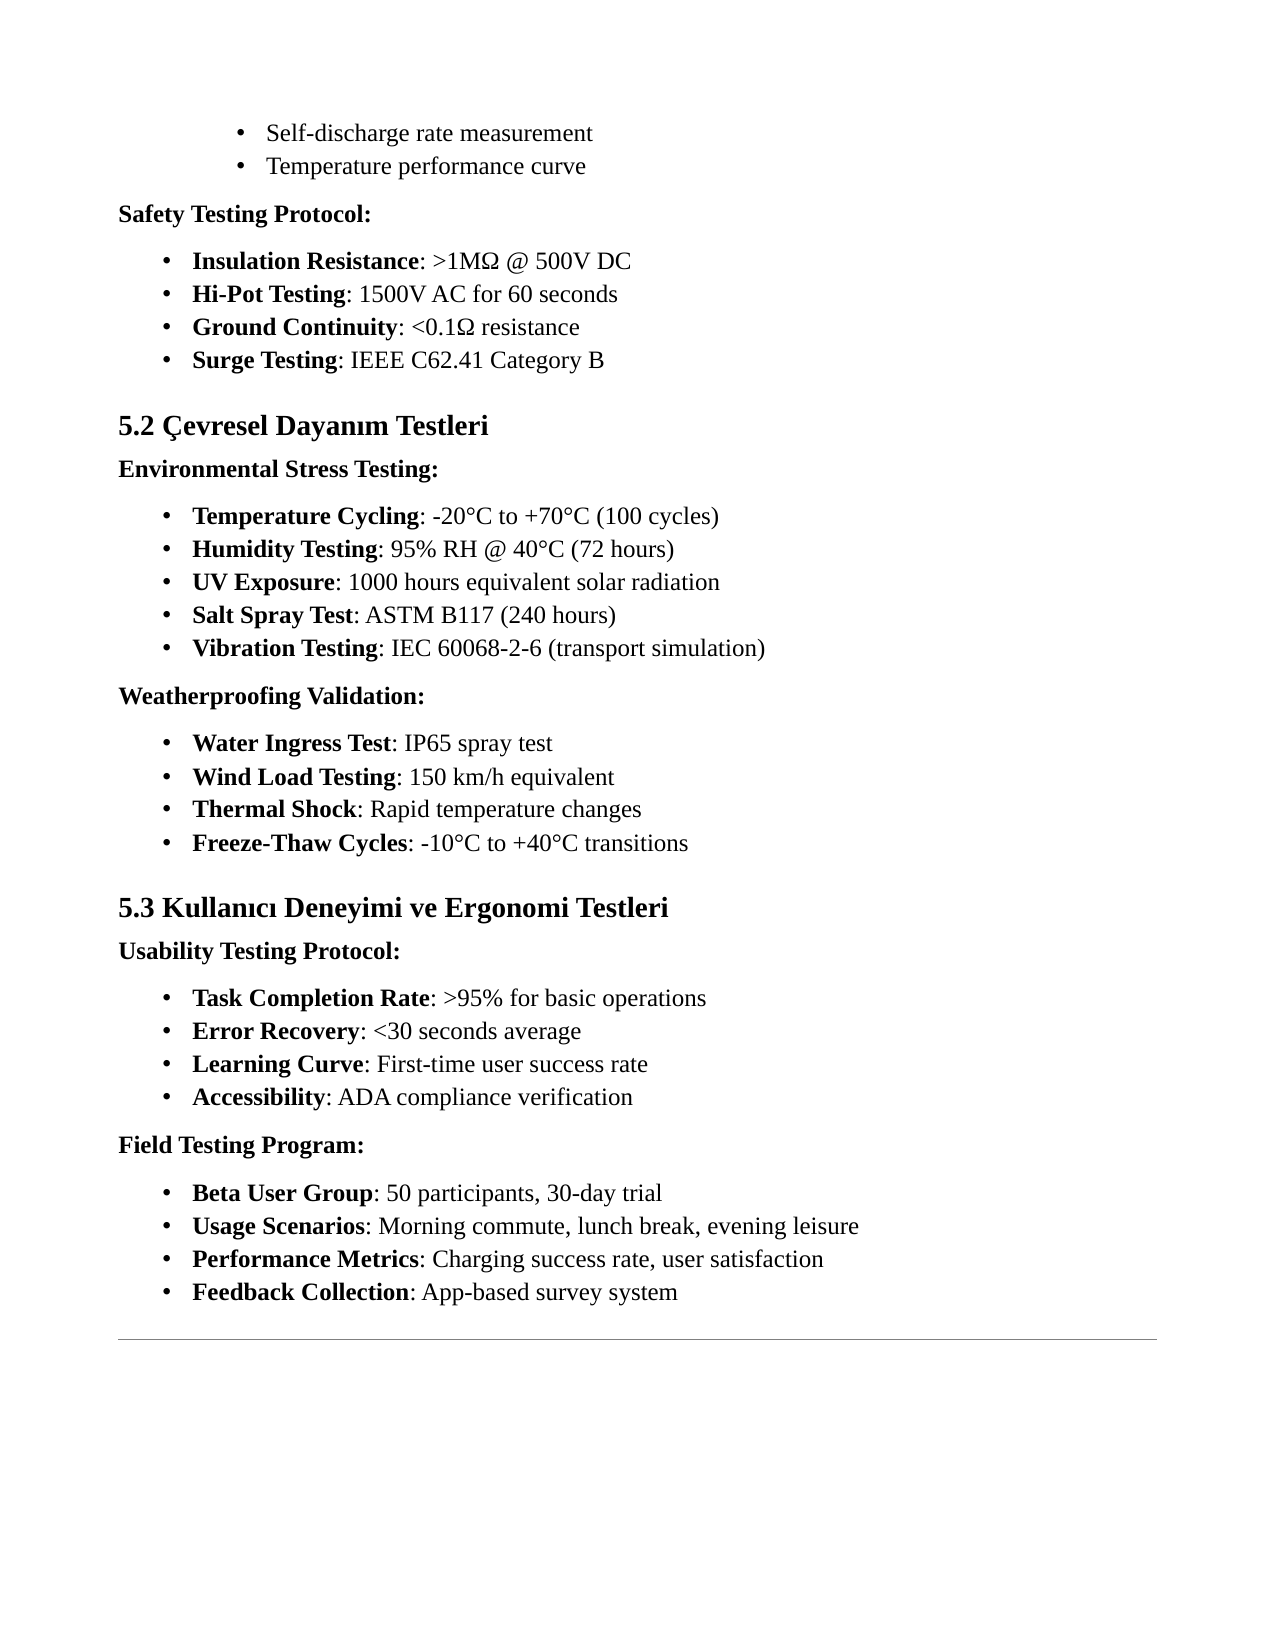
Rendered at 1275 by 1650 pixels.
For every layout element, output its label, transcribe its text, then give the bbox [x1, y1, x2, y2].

text Environmental Stress Testing: [118, 454, 1157, 482]
list Accessibility: ADA compliance verification [162, 1082, 1157, 1111]
subtitle 5.3 Kullanıcı Deneyimi ve Ergonomi Testleri [118, 890, 1157, 923]
list Temperature performance curve [236, 151, 1157, 180]
list Thermal Shock: Rapid temperature changes [162, 794, 1157, 823]
list Wind Load Testing: 150 km/h equivalent [162, 762, 1157, 790]
list Humidity Testing: 95% RH @ 40°C (72 hours) [162, 534, 1157, 563]
list Error Recovery: <30 seconds average [162, 1016, 1157, 1045]
list Self-discharge rate measurement [236, 118, 1157, 147]
list Performance Metrics: Charging success rate, user satisfaction [162, 1244, 1157, 1272]
list Task Completion Rate: >95% for basic operations [162, 983, 1157, 1012]
subtitle 5.2 Çevresel Dayanım Testleri [118, 408, 1157, 441]
list Hi-Pot Testing: 1500V AC for 60 seconds [162, 279, 1157, 308]
list Learning Curve: First-time user success rate [162, 1049, 1157, 1078]
list Insulation Resistance: >1MΩ @ 500V DC [162, 246, 1157, 275]
list Freeze-Thaw Cycles: -10°C to +40°C transitions [162, 828, 1157, 856]
list Beta User Group: 50 participants, 30-day trial [162, 1178, 1157, 1206]
list Temperature Cycling: -20°C to +70°C (100 cycles) [162, 501, 1157, 530]
list Water Ingress Test: IP65 spray test [162, 728, 1157, 757]
list Feedback Collection: App-based survey system [162, 1277, 1157, 1306]
list Ground Continuity: <0.1Ω resistance [162, 312, 1157, 341]
list Usage Scenarios: Morning commute, lunch break, evening leisure [162, 1211, 1157, 1239]
list UV Exposure: 1000 hours equivalent solar radiation [162, 567, 1157, 596]
text Usability Testing Protocol: [118, 936, 1157, 964]
list Salt Spray Test: ASTM B117 (240 hours) [162, 600, 1157, 629]
list Surge Testing: IEEE C62.41 Category B [162, 345, 1157, 374]
list Vibration Testing: IEC 60068-2-6 (transport simulation) [162, 633, 1157, 662]
text Weatherproofing Validation: [118, 681, 1157, 710]
text Safety Testing Protocol: [118, 199, 1157, 227]
text Field Testing Program: [118, 1130, 1157, 1159]
